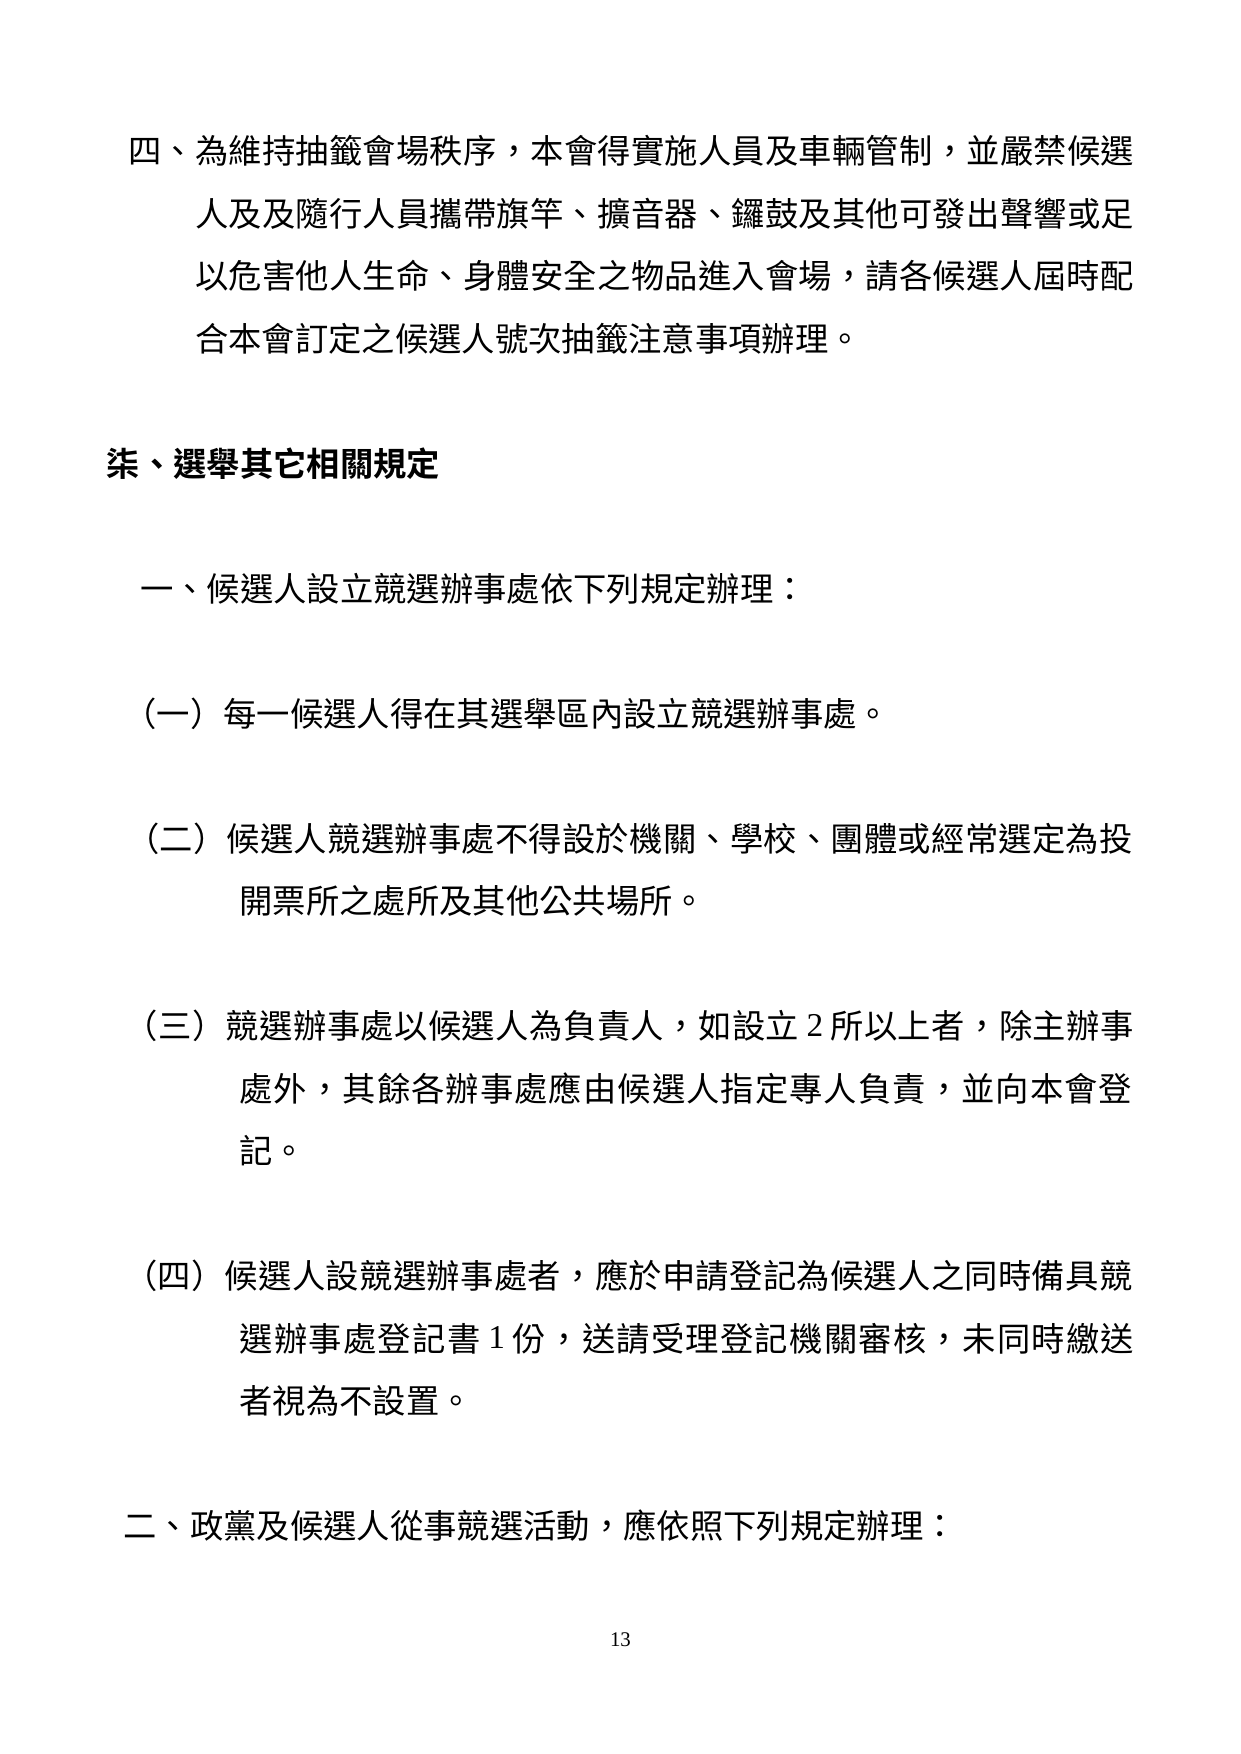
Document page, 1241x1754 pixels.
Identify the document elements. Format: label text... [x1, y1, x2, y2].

text 一、候選人設立競選辦事處依下列規定辦理： [140, 545, 1134, 608]
text 四、為維持抽籤會場秩序，本會得實施人員及車輛管制，並嚴禁候選 人及及隨行人員攜帶旗竿、擴音器、鑼鼓及其他可發出聲響或足 以危害他人生命、身體安全之物品進入會場，請各候選人屆時配 合本會訂定之候選人號次抽籤注意事項辦理。 [128, 108, 1134, 358]
text （二）候選人競選辦事處不得設於機關、學校、團體或經常選定為投、開票所之處所及其他公共場所。 [106, 795, 1134, 920]
text （三）競選辦事處以候選人為負責人，如設立2所以上者，除主辦事處外，其餘各辦事處應由候選人指定專人負責，並向本會登記。 [106, 983, 1134, 1170]
text 柒、選舉其它相關規定 [106, 420, 1134, 483]
text （四）候選人設競選辦事處者，應於申請登記為候選人之同時備具競選辦事處登記書1份，送請受理登記機關審核，未同時繳送者視為不設置。 [106, 1233, 1134, 1420]
text （一）每一候選人得在其選舉區內設立競選辦事處。 [106, 670, 1134, 733]
text 二、政黨及候選人從事競選活動，應依照下列規定辦理： [106, 1483, 1134, 1545]
